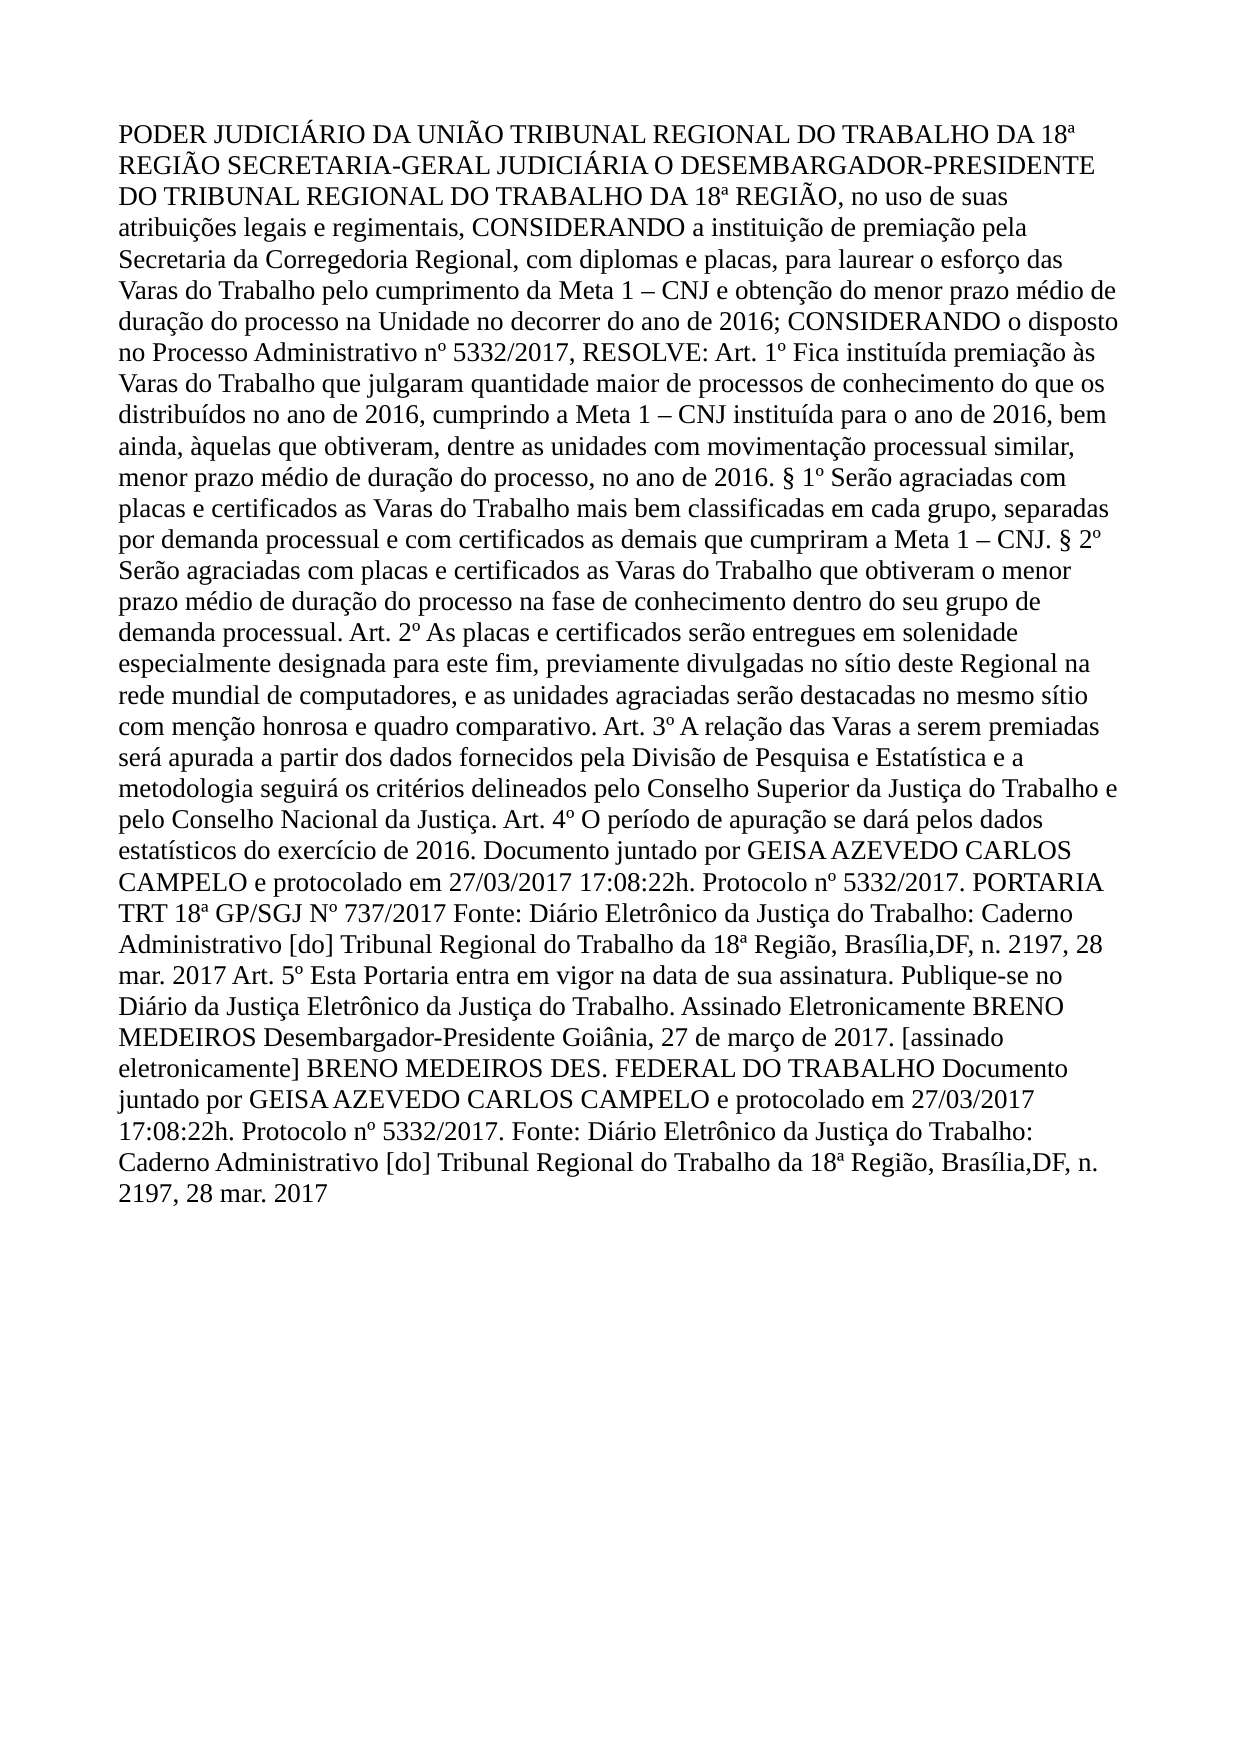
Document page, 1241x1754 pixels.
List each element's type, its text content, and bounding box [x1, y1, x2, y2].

text PODER JUDICIÁRIO DA UNIÃO TRIBUNAL REGIONAL DO TRABALHO DA 18ª REGIÃO SECRETARIA-GERAL JUDICIÁRIA O DESEMBARGADOR-PRESIDENTE DO TRIBUNAL REGIONAL DO TRABALHO DA 18ª REGIÃO, no uso de suas atribuições legais e regimentais, CONSIDERANDO a instituição de premiação pela Secretaria da Corregedoria Regional, com diplomas e placas, para laurear o esforço das Varas do Trabalho pelo cumprimento da Meta 1 – CNJ e obtenção do menor prazo médio de duração do processo na Unidade no decorrer do ano de 2016; CONSIDERANDO o disposto no Processo Administrativo nº 5332/2017, RESOLVE: Art. 1º Fica instituída premiação às Varas do Trabalho que julgaram quantidade maior de processos de conhecimento do que os distribuídos no ano de 2016, cumprindo a Meta 1 – CNJ instituída para o ano de 2016, bem ainda, àquelas que obtiveram, dentre as unidades com movimentação processual similar, menor prazo médio de duração do processo, no ano de 2016. § 1º Serão agraciadas com placas e certificados as Varas do Trabalho mais bem classificadas em cada grupo, separadas por demanda processual e com certificados as demais que cumpriram a Meta 1 – CNJ. § 2º Serão agraciadas com placas e certificados as Varas do Trabalho que obtiveram o menor prazo médio de duração do processo na fase de conhecimento dentro do seu grupo de demanda processual. Art. 2º As placas e certificados serão entregues em solenidade especialmente designada para este fim, previamente divulgadas no sítio deste Regional na rede mundial de computadores, e as unidades agraciadas serão destacadas no mesmo sítio com menção honrosa e quadro comparativo. Art. 3º A relação das Varas a serem premiadas será apurada a partir dos dados fornecidos pela Divisão de Pesquisa e Estatística e a metodologia seguirá os critérios delineados pelo Conselho Superior da Justiça do Trabalho e pelo Conselho Nacional da Justiça. Art. 4º O período de apuração se dará pelos dados estatísticos do exercício de 2016. Documento juntado por GEISA AZEVEDO CARLOS CAMPELO e protocolado em 27/03/2017 17:08:22h. Protocolo nº 5332/2017. PORTARIA TRT 18ª GP/SGJ Nº 737/2017 Fonte: Diário Eletrônico da Justiça do Trabalho: Caderno Administrativo [do] Tribunal Regional do Trabalho da 18ª Região, Brasília,DF, n. 2197, 28 mar. 2017 Art. 5º Esta Portaria entra em vigor na data de sua assinatura. Publique-se no Diário da Justiça Eletrônico da Justiça do Trabalho. Assinado Eletronicamente BRENO MEDEIROS Desembargador-Presidente Goiânia, 27 de março de 2017. [assinado eletronicamente] BRENO MEDEIROS DES. FEDERAL DO TRABALHO Documento juntado por GEISA AZEVEDO CARLOS CAMPELO e protocolado em 27/03/2017 17:08:22h. Protocolo nº 5332/2017. Fonte: Diário Eletrônico da Justiça do Trabalho: Caderno Administrativo [do] Tribunal Regional do Trabalho da 18ª Região, Brasília,DF, n. 2197, 28 mar. 2017 [118, 118, 1122, 1208]
